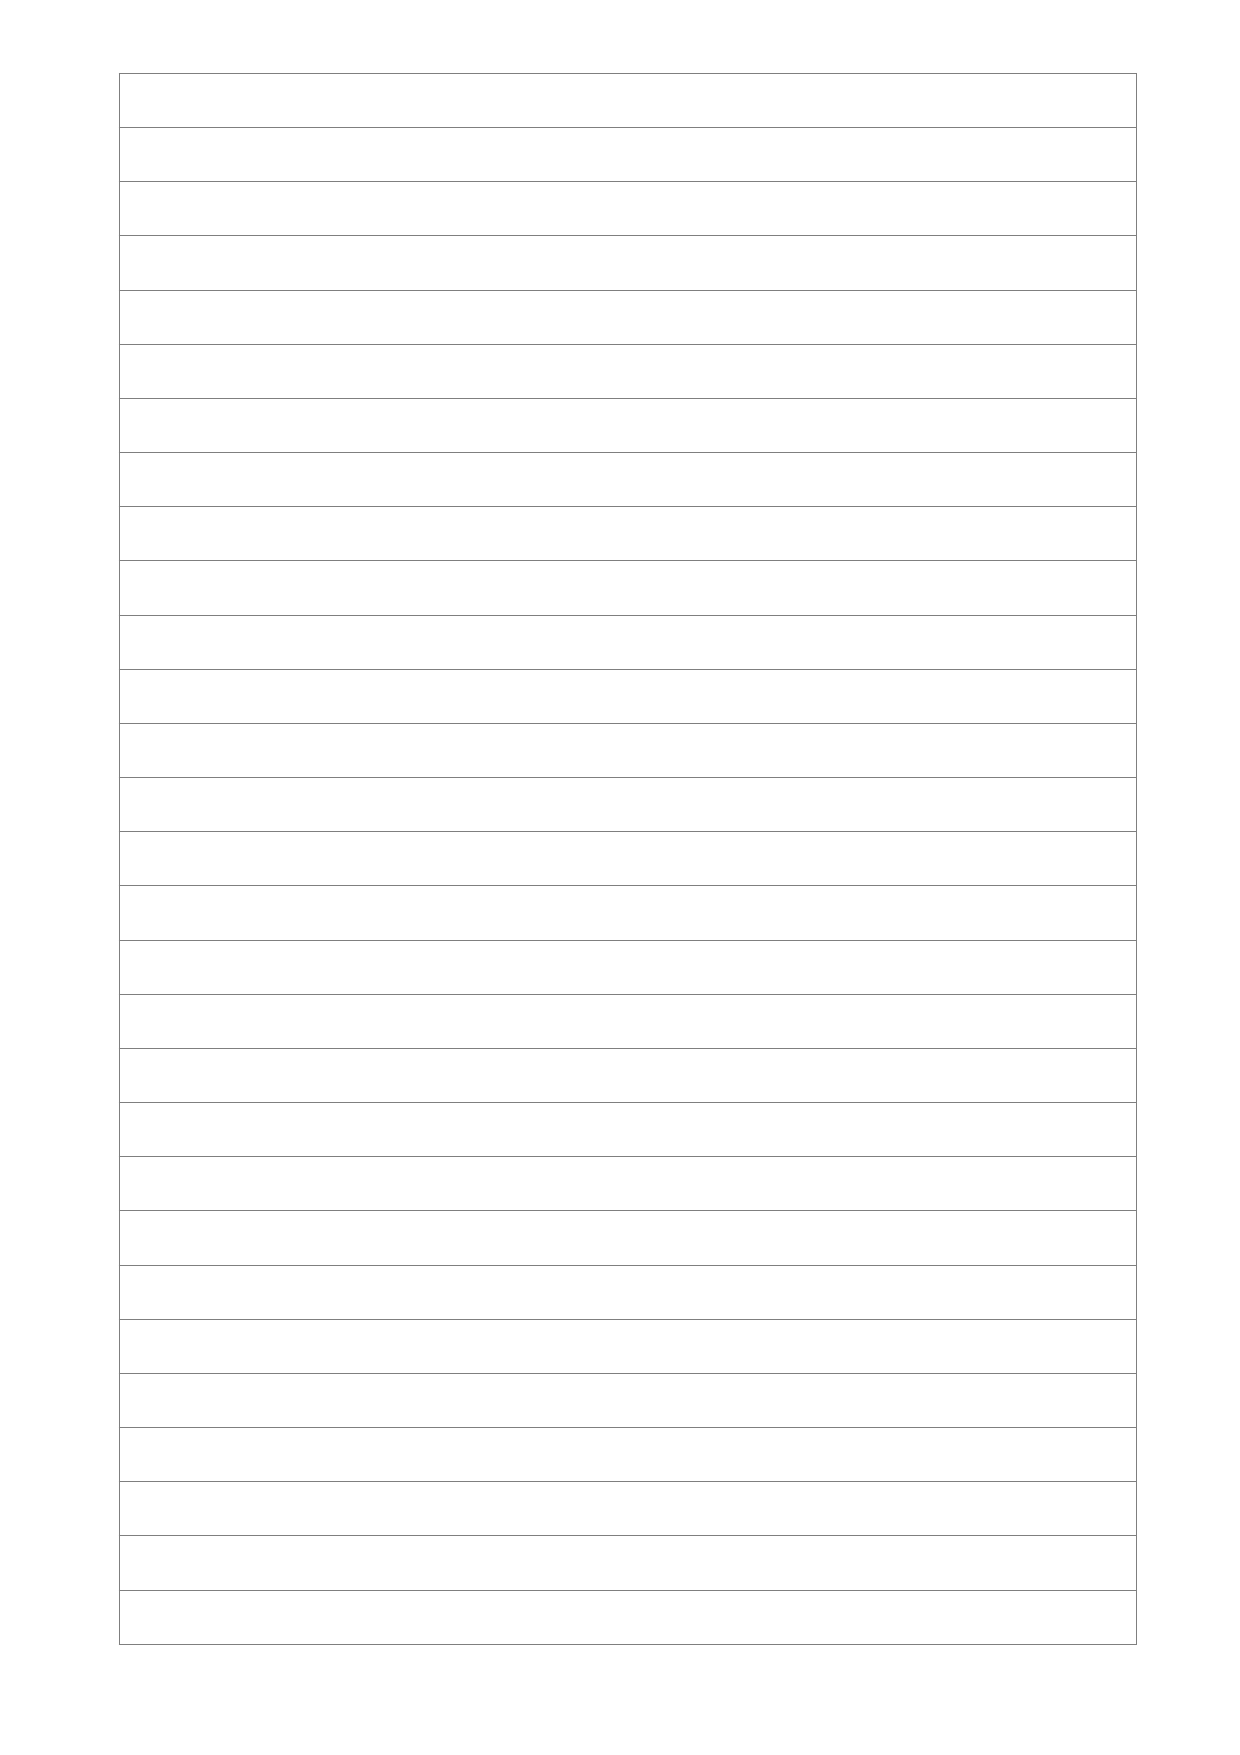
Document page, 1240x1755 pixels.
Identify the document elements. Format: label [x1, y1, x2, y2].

table_cell [120, 507, 1136, 560]
table_cell [120, 453, 1136, 506]
table_cell [120, 1374, 1136, 1427]
table_cell [120, 1320, 1136, 1373]
table_header [120, 74, 1136, 127]
table_cell [120, 345, 1136, 398]
table_cell [120, 561, 1136, 614]
table_cell [120, 1049, 1136, 1102]
table_cell [120, 886, 1136, 939]
table_cell [120, 1103, 1136, 1156]
table_cell [120, 1591, 1136, 1644]
table_cell [120, 291, 1136, 344]
table_cell [120, 1482, 1136, 1535]
table_cell [120, 1428, 1136, 1481]
table_cell [120, 724, 1136, 777]
table_cell [120, 616, 1136, 669]
table_cell [120, 778, 1136, 831]
table_cell [120, 1157, 1136, 1210]
table_cell [120, 995, 1136, 1048]
table_cell [120, 1266, 1136, 1319]
table_cell [120, 399, 1136, 452]
table_cell [120, 670, 1136, 723]
table_cell [120, 832, 1136, 885]
table_cell [120, 236, 1136, 289]
table_cell [120, 128, 1136, 181]
table_cell [120, 1536, 1136, 1589]
table_cell [120, 941, 1136, 994]
table_cell [120, 182, 1136, 235]
table_cell [120, 1211, 1136, 1264]
